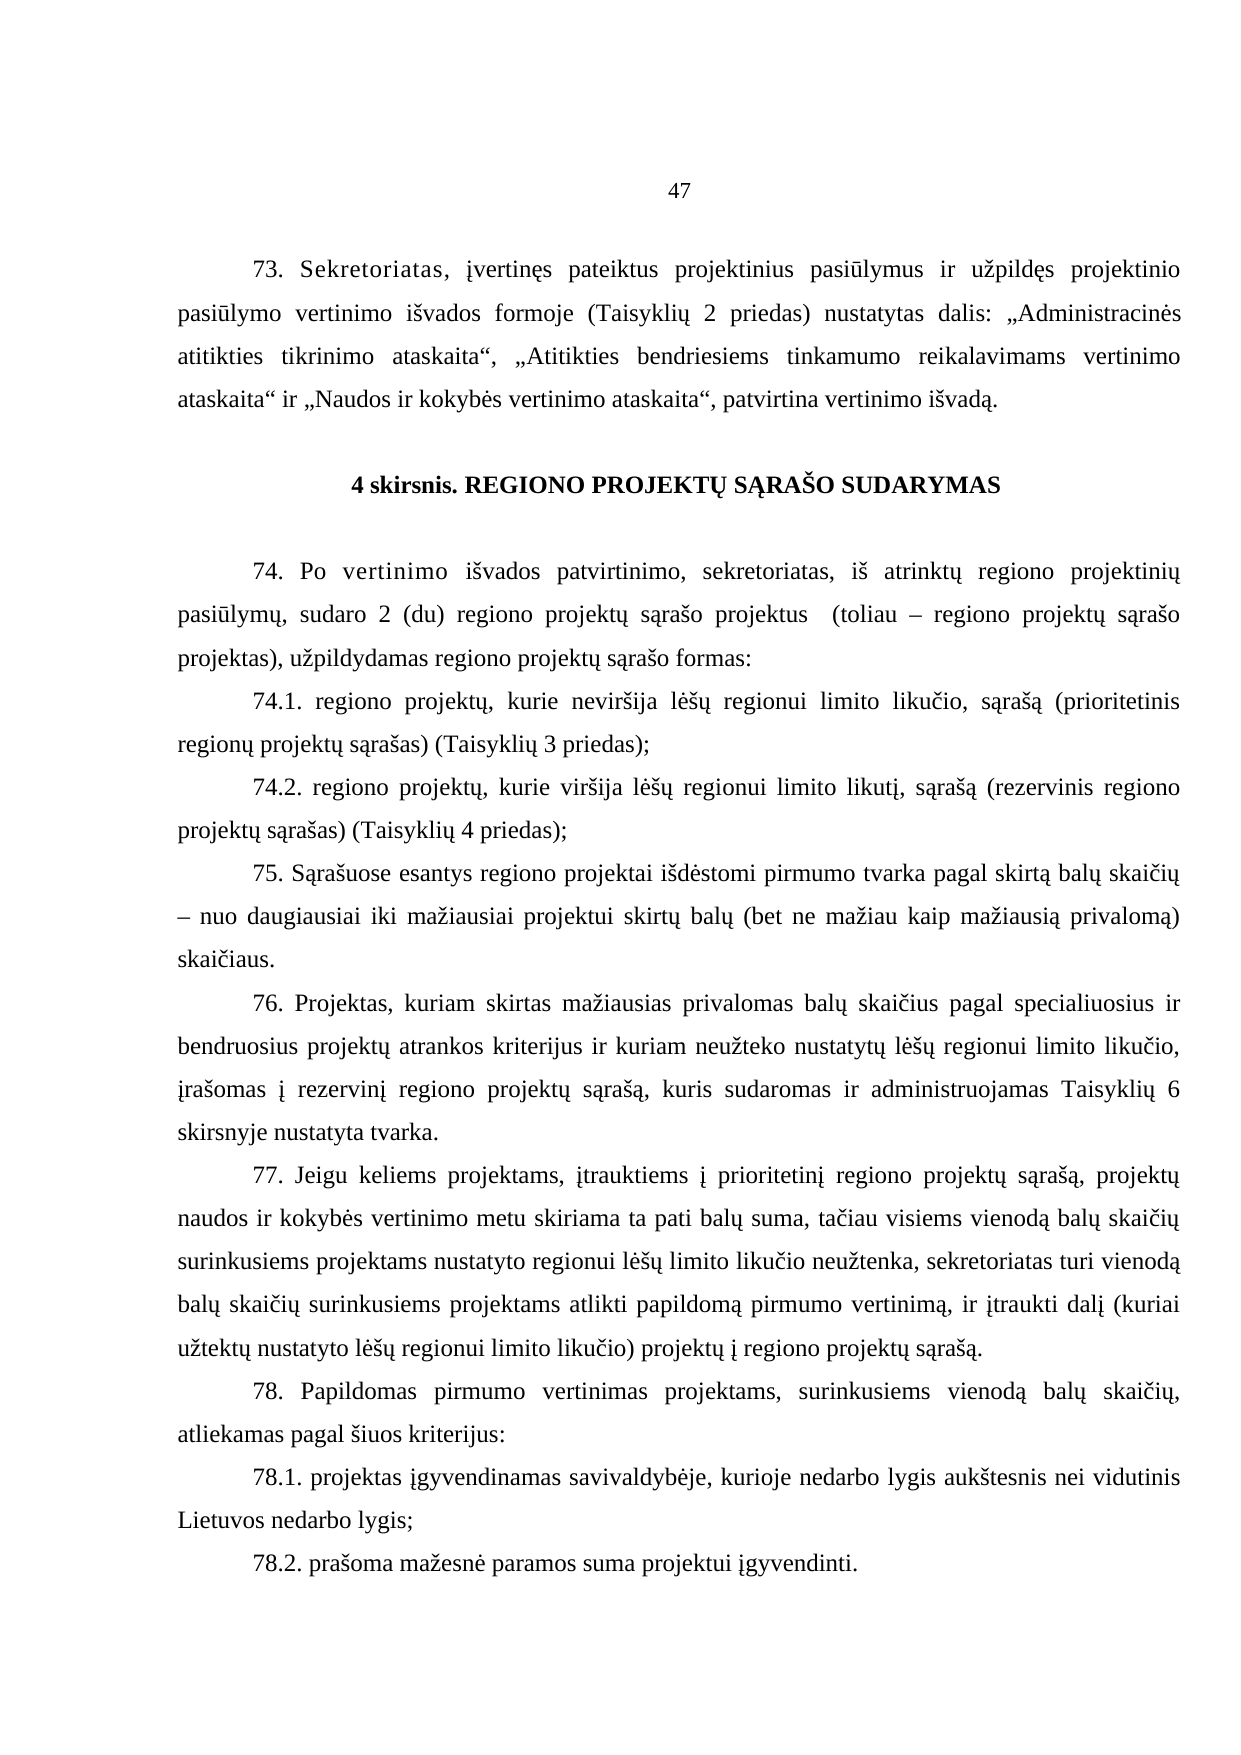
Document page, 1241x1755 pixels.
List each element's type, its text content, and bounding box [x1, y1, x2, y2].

text 78. Papildomas pirmumo vertinimas projektams, surinkusiems vienodą balų skaičių, atliekamas pagal šiuos kriterijus: [177, 1376, 1181, 1448]
text 4 skirsnis. REGIONO PROJEKTŲ SĄRAŠO SUDARYMAS [177, 470, 1181, 499]
text 78.1. projektas įgyvendinamas savivaldybėje, kurioje nedarbo lygis aukštesnis nei vidutinis Lietuvos nedarbo lygis; [177, 1462, 1181, 1534]
text 77. Jeigu keliems projektams, įtrauktiems į prioritetinį regiono projektų sąrašą, projektų naudos ir kokybės vertinimo metu skiriama ta pati balų suma, tačiau visiems vienodą balų skaičių surinkusiems projektams nustatyto regionui lėšų limito likučio neužtenka, sekretoriatas turi vienodą balų skaičių surinkusiems projektams atlikti papildomą pirmumo vertinimą, ir įtraukti dalį (kuriai užtektų nustatyto lėšų regionui limito likučio) projektų į regiono projektų sąrašą. [177, 1160, 1181, 1361]
text 74.1. regiono projektų, kurie neviršija lėšų regionui limito likučio, sąrašą (prioritetinis regionų projektų sąrašas) (Taisyklių 3 priedas); [177, 686, 1181, 758]
text 76. Projektas, kuriam skirtas mažiausias privalomas balų skaičius pagal specialiuosius ir bendruosius projektų atrankos kriterijus ir kuriam neužteko nustatytų lėšų regionui limito likučio, įrašomas į rezervinį regiono projektų sąrašą, kuris sudaromas ir administruojamas Taisyklių 6 skirsnyje nustatyta tvarka. [177, 988, 1181, 1146]
text 75. Sąrašuose esantys regiono projektai išdėstomi pirmumo tvarka pagal skirtą balų skaičių – nuo daugiausiai iki mažiausiai projektui skirtų balų (bet ne mažiau kaip mažiausią privalomą) skaičiaus. [177, 858, 1181, 973]
text 74.2. regiono projektų, kurie viršija lėšų regionui limito likutį, sąrašą (rezervinis regiono projektų sąrašas) (Taisyklių 4 priedas); [177, 772, 1181, 844]
text 78.2. prašoma mažesnė paramos suma projektui įgyvendinti. [177, 1548, 1181, 1577]
text 73. Sekretoriatas, įvertinęs pateiktus projektinius pasiūlymus ir užpildęs projektinio pasiūlymo vertinimo išvados formoje (Taisyklių 2 priedas) nustatytas dalis: „Administracinės atitikties tikrinimo ataskaita“, „Atitikties bendriesiems tinkamumo reikalavimams vertinimo ataskaita“ ir „Naudos ir kokybės vertinimo ataskaita“, patvirtina vertinimo išvadą. [177, 254, 1181, 413]
text 74. Po vertinimo išvados patvirtinimo, sekretoriatas, iš atrinktų regiono projektinių pasiūlymų, sudaro 2 (du) regiono projektų sąrašo projektus (toliau – regiono projektų sąrašo projektas), užpildydamas regiono projektų sąrašo formas: [177, 556, 1181, 671]
